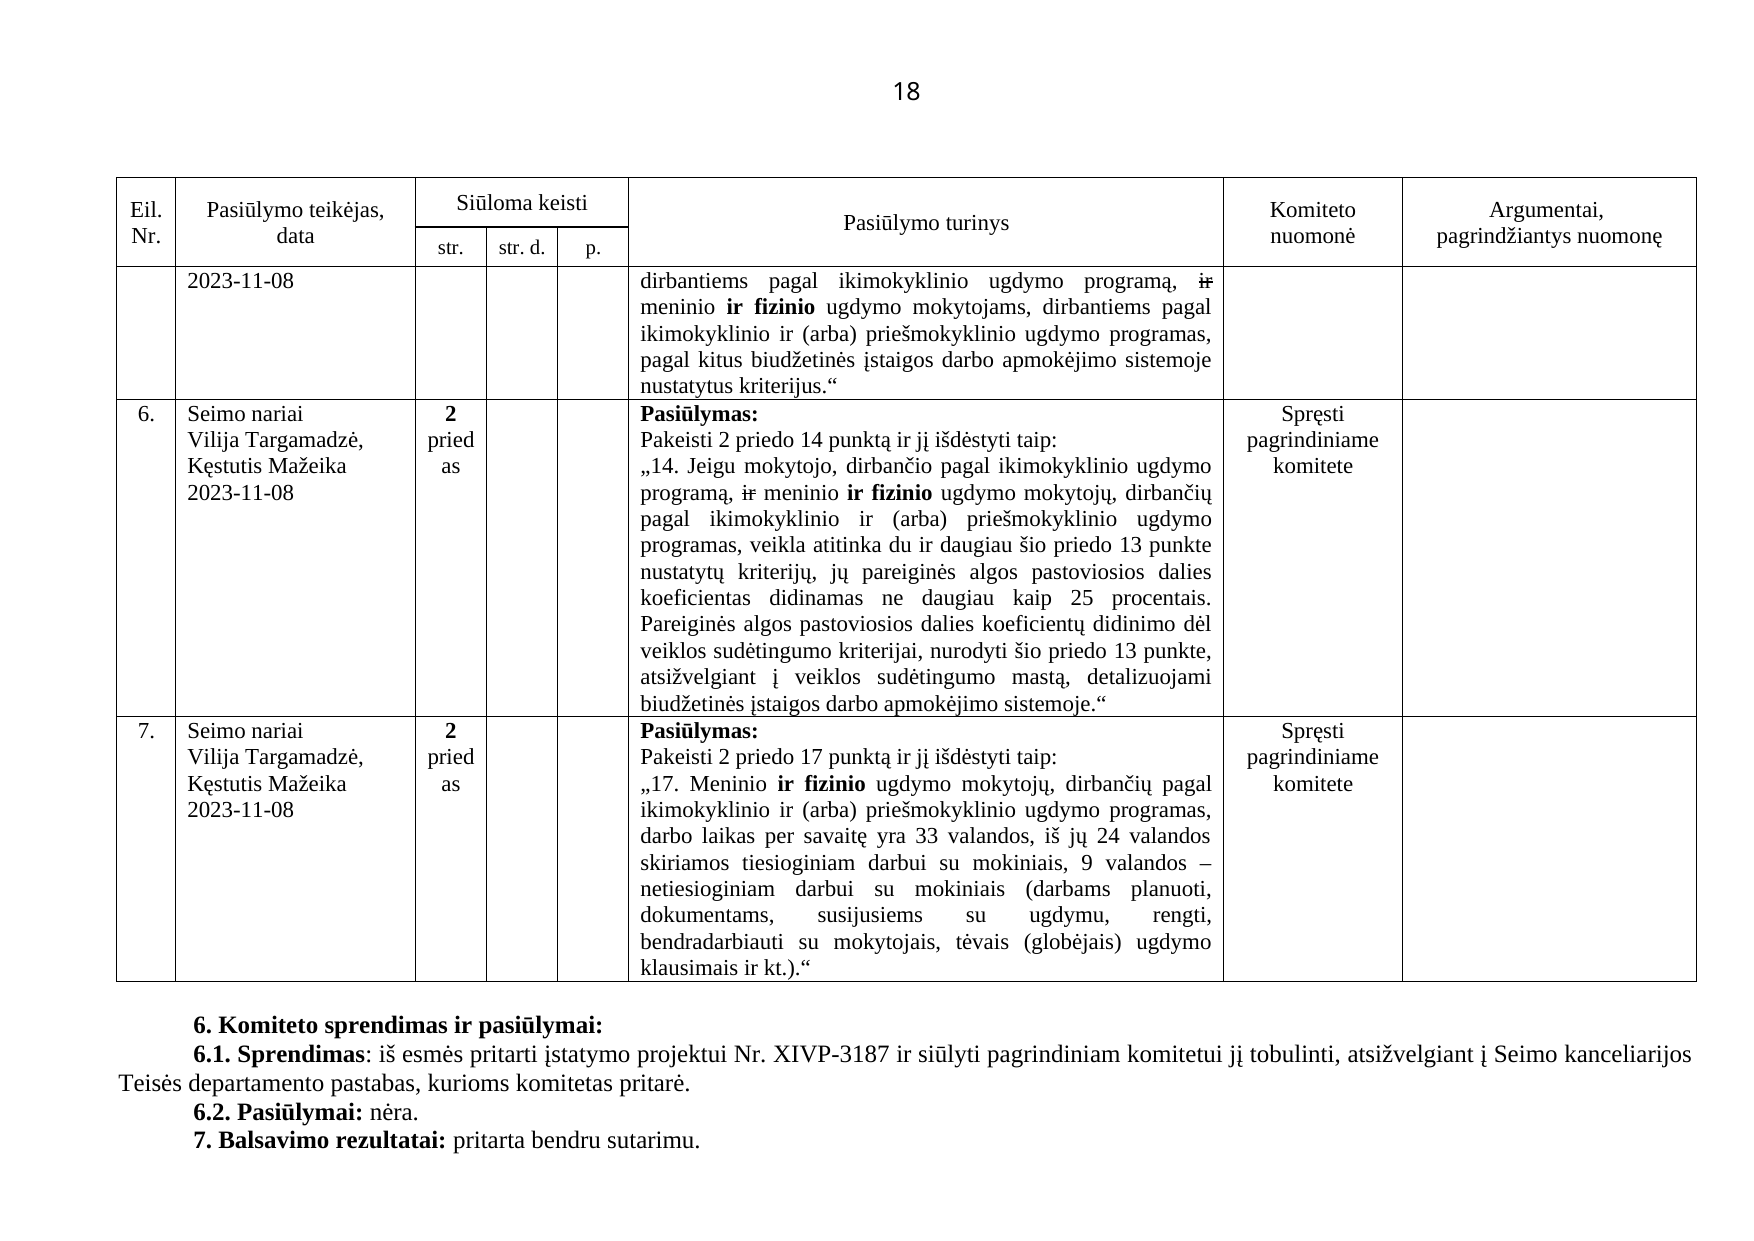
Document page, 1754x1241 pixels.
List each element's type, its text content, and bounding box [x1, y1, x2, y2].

table_cell 7. [117, 717, 175, 981]
table_cell [1403, 400, 1696, 716]
table_cell [487, 267, 557, 399]
table_cell Pasiūlymas: Pakeisti 2 priedo 17 punktą ir jį išdėstyti taip: „17. Meninio ir fizinio ugdymo mokytojų, dirbančių pagal ikimokyklinio ir (arba) priešmokyklinio ugdymo programas, darbo laikas per savaitę yra 33 valandos, iš jų 24 valandos skiriamos tiesioginiam darbui su mokiniais, 9 valandos – netiesioginiam darbui su mokiniais (darbams planuoti, dokumentams, susijusiems su ugdymu, rengti, bendradarbiauti su mokytojais, tėvais (globėjais) ugdymo klausimais ir kt.).“ [629, 717, 1223, 981]
table_header Siūloma keisti [416, 178, 628, 226]
table_cell Spręsti pagrindiniame komitete [1224, 717, 1402, 981]
table_header Eil. Nr. [117, 178, 175, 266]
text 6.1. Sprendimas: iš esmės pritarti įstatymo projektui Nr. XIVP-3187 ir siūlyti pagrindiniam komitetui jį tobulinti, atsižvelgiant į Seimo kanceliarijos Teisės departamento pastabas, kurioms komitetas pritarė. [118, 1039, 1695, 1097]
table_cell str. d. [487, 228, 557, 266]
table_cell [416, 267, 486, 399]
table_header Pasiūlymo turinys [629, 178, 1223, 266]
table_header Pasiūlymo teikėjas, data [176, 178, 415, 266]
table_cell Seimo nariai Vilija Targamadzė, Kęstutis Mažeika 2023-11-08 [176, 400, 415, 716]
table_cell dirbantiems pagal ikimokyklinio ugdymo programą, ir meninio ir fizinio ugdymo mokytojams, dirbantiems pagal ikimokyklinio ir (arba) priešmokyklinio ugdymo programas, pagal kitus biudžetinės įstaigos darbo apmokėjimo sistemoje nustatytus kriterijus.“ [629, 267, 1223, 399]
text 7. Balsavimo rezultatai: pritarta bendru sutarimu. [118, 1125, 1695, 1154]
table_cell [487, 400, 557, 716]
table_cell [117, 267, 175, 399]
table_cell [1403, 267, 1696, 399]
table_cell 6. [117, 400, 175, 716]
table_header Argumentai, pagrindžiantys nuomonę [1403, 178, 1696, 266]
table_cell [1403, 717, 1696, 981]
table_cell p. [558, 228, 628, 266]
table_cell [558, 400, 628, 716]
table_cell Spręsti pagrindiniame komitete [1224, 400, 1402, 716]
table_cell [558, 717, 628, 981]
text 6.2. Pasiūlymai: nėra. [118, 1097, 1695, 1125]
table_cell 2 priedas [416, 717, 486, 981]
text 6. Komiteto sprendimas ir pasiūlymai: [118, 1010, 1695, 1039]
table_cell Pasiūlymas: Pakeisti 2 priedo 14 punktą ir jį išdėstyti taip: „14. Jeigu mokytojo, dirbančio pagal ikimokyklinio ugdymo programą, ir meninio ir fizinio ugdymo mokytojų, dirbančių pagal ikimokyklinio ir (arba) priešmokyklinio ugdymo programas, veikla atitinka du ir daugiau šio priedo 13 punkte nustatytų kriterijų, jų pareiginės algos pastoviosios dalies koeficientas didinamas ne daugiau kaip 25 procentais. Pareiginės algos pastoviosios dalies koeficientų didinimo dėl veiklos sudėtingumo kriterijai, nurodyti šio priedo 13 punkte, atsižvelgiant į veiklos sudėtingumo mastą, detalizuojami biudžetinės įstaigos darbo apmokėjimo sistemoje.“ [629, 400, 1223, 716]
table_cell [1224, 267, 1402, 399]
table_header Komiteto nuomonė [1224, 178, 1402, 266]
table_cell 2 priedas [416, 400, 486, 716]
table_cell [558, 267, 628, 399]
table_cell str. [416, 228, 486, 266]
table_cell Seimo nariai Vilija Targamadzė, Kęstutis Mažeika 2023-11-08 [176, 717, 415, 981]
table_cell [487, 717, 557, 981]
table_cell 2023-11-08 [176, 267, 415, 399]
